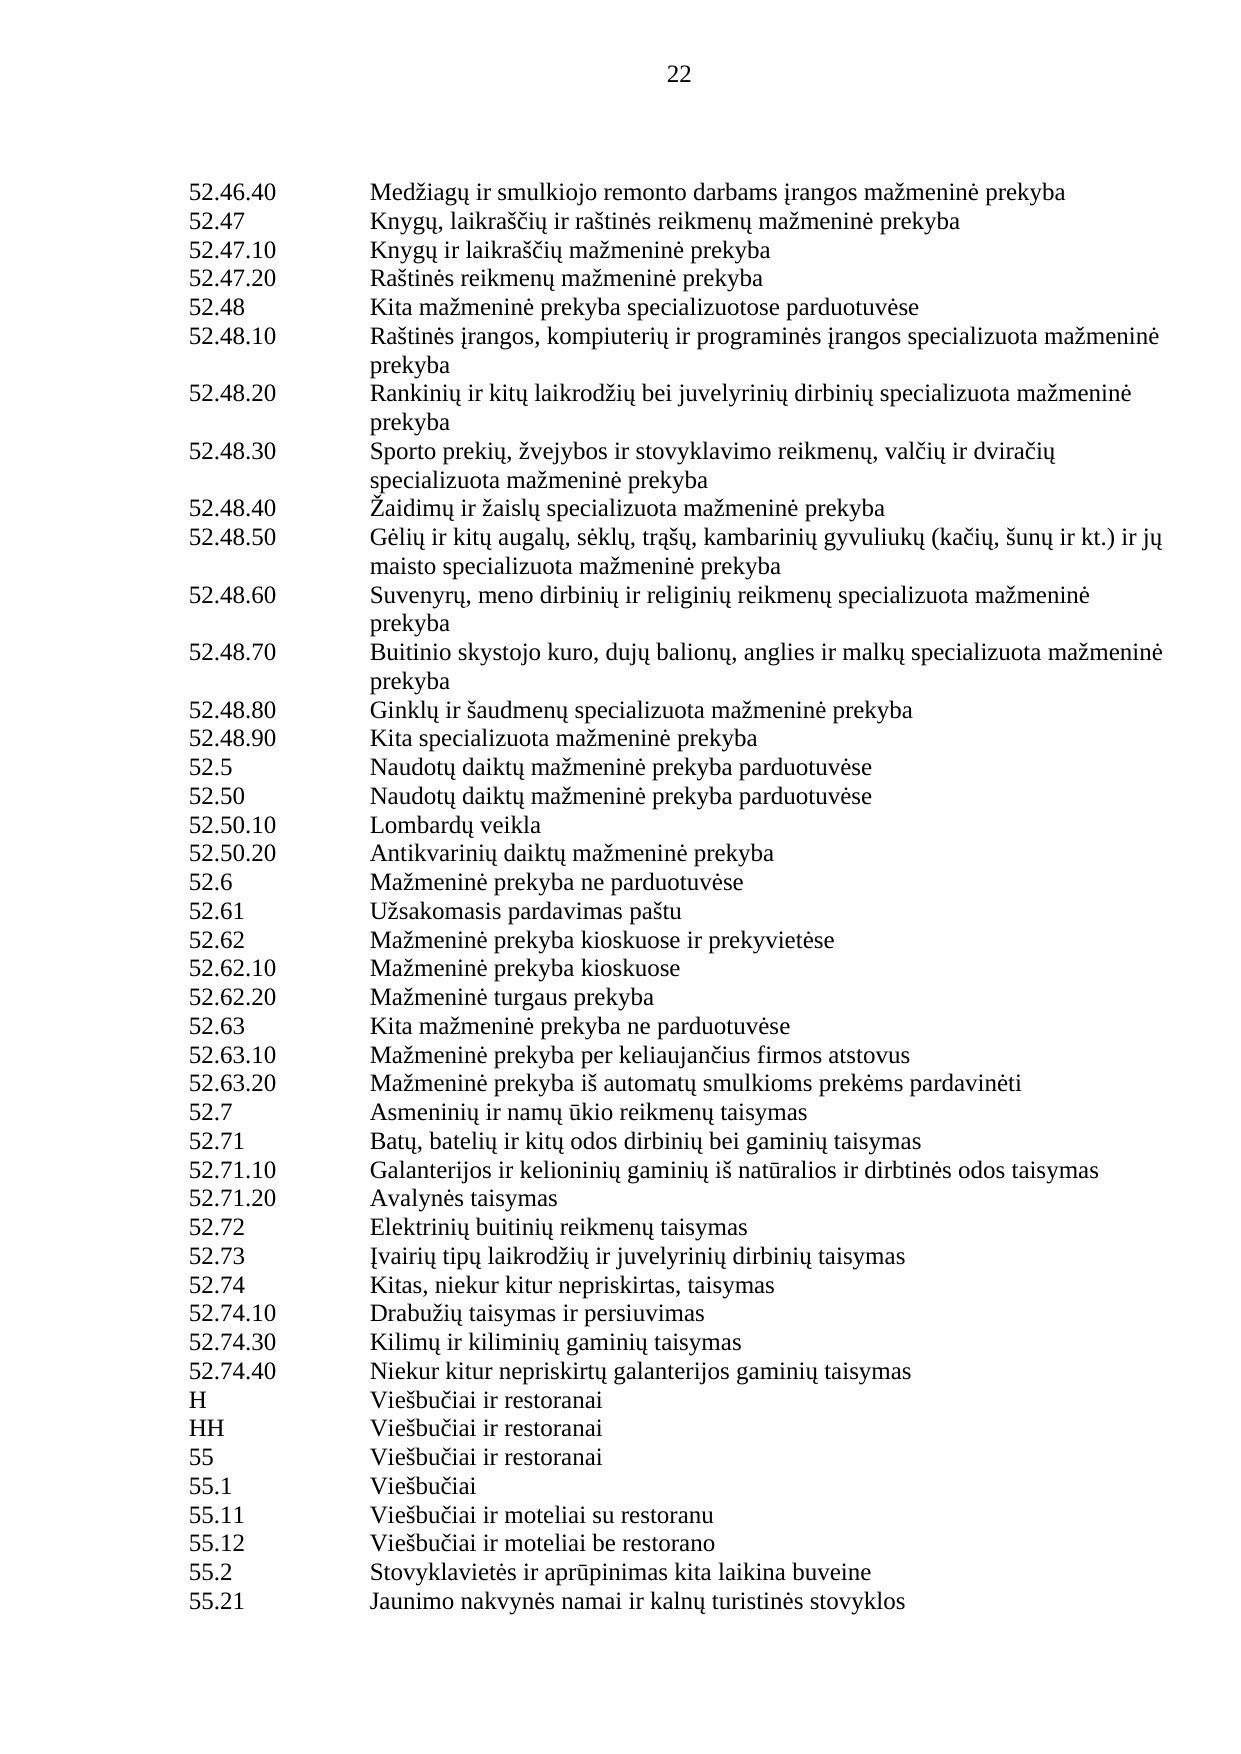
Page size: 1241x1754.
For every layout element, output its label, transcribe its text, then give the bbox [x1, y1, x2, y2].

table_cell 52.48.70 [177, 637, 358, 695]
table_cell 55 [177, 1442, 358, 1471]
table_cell 52.46.40 [177, 177, 358, 206]
table_cell Buitinio skystojo kuro, dujų balionų, anglies ir malkų specializuota mažmeninė prekyba [358, 637, 1181, 695]
table_cell 52.73 [177, 1241, 358, 1270]
table_cell 52.63.20 [177, 1069, 358, 1097]
table_cell Kita mažmeninė prekyba specializuotose parduotuvėse [358, 292, 1181, 321]
table_cell Mažmeninė turgaus prekyba [358, 982, 1181, 1011]
table_cell Antikvarinių daiktų mažmeninė prekyba [358, 839, 1181, 867]
table_cell 52.63.10 [177, 1040, 358, 1068]
table_cell 52.74.10 [177, 1299, 358, 1327]
table_cell Sporto prekių, žvejybos ir stovyklavimo reikmenų, valčių ir dviračių specializuota mažmeninė prekyba [358, 436, 1181, 493]
table_cell Niekur kitur nepriskirtų galanterijos gaminių taisymas [358, 1356, 1181, 1385]
table_cell Mažmeninė prekyba per keliaujančius firmos atstovus [358, 1040, 1181, 1068]
table_cell 52.47.20 [177, 264, 358, 292]
table_cell 52.71.10 [177, 1155, 358, 1183]
table_cell Suvenyrų, meno dirbinių ir religinių reikmenų specializuota mažmeninė prekyba [358, 580, 1181, 637]
table_cell 52.7 [177, 1097, 358, 1126]
table_cell Galanterijos ir kelioninių gaminių iš natūralios ir dirbtinės odos taisymas [358, 1155, 1181, 1183]
table_cell 52.62.10 [177, 954, 358, 982]
table_cell Žaidimų ir žaislų specializuota mažmeninė prekyba [358, 494, 1181, 522]
table_cell 52.48.90 [177, 724, 358, 752]
table_cell Ginklų ir šaudmenų specializuota mažmeninė prekyba [358, 695, 1181, 723]
table_cell Mažmeninė prekyba kioskuose ir prekyvietėse [358, 925, 1181, 953]
table_cell Elektrinių buitinių reikmenų taisymas [358, 1212, 1181, 1241]
table_cell 52.5 [177, 752, 358, 781]
table_cell 52.47 [177, 206, 358, 235]
table_cell Viešbučiai ir moteliai su restoranu [358, 1500, 1181, 1528]
table_cell Knygų, laikraščių ir raštinės reikmenų mažmeninė prekyba [358, 206, 1181, 235]
table_cell 52.48.10 [177, 321, 358, 378]
table_cell Lombardų veikla [358, 810, 1181, 838]
table_cell Rankinių ir kitų laikrodžių bei juvelyrinių dirbinių specializuota mažmeninė prekyba [358, 379, 1181, 436]
table_cell 52.50.10 [177, 810, 358, 838]
table_cell 52.48.80 [177, 695, 358, 723]
table_cell Viešbučiai ir moteliai be restorano [358, 1529, 1181, 1557]
table_cell 52.47.10 [177, 235, 358, 263]
table_cell Gėlių ir kitų augalų, sėklų, trąšų, kambarinių gyvuliukų (kačių, šunų ir kt.) ir jų maisto specializuota mažmeninė prekyba [358, 522, 1181, 580]
table_cell HH [177, 1414, 358, 1442]
table_cell Raštinės įrangos, kompiuterių ir programinės įrangos specializuota mažmeninė prekyba [358, 321, 1181, 378]
table_cell Mažmeninė prekyba iš automatų smulkioms prekėms pardavinėti [358, 1069, 1181, 1097]
table_cell Batų, batelių ir kitų odos dirbinių bei gaminių taisymas [358, 1126, 1181, 1155]
table_cell Jaunimo nakvynės namai ir kalnų turistinės stovyklos [358, 1586, 1181, 1615]
table_cell 52.62 [177, 925, 358, 953]
table_cell 52.63 [177, 1011, 358, 1040]
table_cell 55.2 [177, 1557, 358, 1586]
table_cell H [177, 1385, 358, 1413]
table_cell 55.11 [177, 1500, 358, 1528]
table_cell 52.48.30 [177, 436, 358, 493]
table_cell Kilimų ir kiliminių gaminių taisymas [358, 1327, 1181, 1356]
table_cell Knygų ir laikraščių mažmeninė prekyba [358, 235, 1181, 263]
table_cell Asmeninių ir namų ūkio reikmenų taisymas [358, 1097, 1181, 1126]
table_cell 55.1 [177, 1471, 358, 1500]
table_cell Kita mažmeninė prekyba ne parduotuvėse [358, 1011, 1181, 1040]
table_cell Naudotų daiktų mažmeninė prekyba parduotuvėse [358, 752, 1181, 781]
table_cell 52.50 [177, 781, 358, 810]
table_cell Įvairių tipų laikrodžių ir juvelyrinių dirbinių taisymas [358, 1241, 1181, 1270]
table_cell 52.48 [177, 292, 358, 321]
table_cell Drabužių taisymas ir persiuvimas [358, 1299, 1181, 1327]
table_cell 52.6 [177, 867, 358, 896]
table_cell Viešbučiai [358, 1471, 1181, 1500]
table_cell Raštinės reikmenų mažmeninė prekyba [358, 264, 1181, 292]
table_cell Stovyklavietės ir aprūpinimas kita laikina buveine [358, 1557, 1181, 1586]
table_cell 55.21 [177, 1586, 358, 1615]
table_cell 52.74.30 [177, 1327, 358, 1356]
table_cell 52.48.50 [177, 522, 358, 580]
table_cell Avalynės taisymas [358, 1184, 1181, 1212]
table_cell 55.12 [177, 1529, 358, 1557]
table_cell Mažmeninė prekyba ne parduotuvėse [358, 867, 1181, 896]
table_cell Viešbučiai ir restoranai [358, 1414, 1181, 1442]
table_cell 52.48.40 [177, 494, 358, 522]
table_cell 52.48.60 [177, 580, 358, 637]
table_cell 52.71.20 [177, 1184, 358, 1212]
table_cell Užsakomasis pardavimas paštu [358, 896, 1181, 925]
table_cell Viešbučiai ir restoranai [358, 1385, 1181, 1413]
table_cell 52.61 [177, 896, 358, 925]
table_cell 52.72 [177, 1212, 358, 1241]
table_cell Medžiagų ir smulkiojo remonto darbams įrangos mažmeninė prekyba [358, 177, 1181, 206]
table_cell Kitas, niekur kitur nepriskirtas, taisymas [358, 1270, 1181, 1298]
table_cell 52.71 [177, 1126, 358, 1155]
table_cell Naudotų daiktų mažmeninė prekyba parduotuvėse [358, 781, 1181, 810]
table_cell Viešbučiai ir restoranai [358, 1442, 1181, 1471]
table_cell Mažmeninė prekyba kioskuose [358, 954, 1181, 982]
table_cell Kita specializuota mažmeninė prekyba [358, 724, 1181, 752]
table_cell 52.74.40 [177, 1356, 358, 1385]
table_cell 52.74 [177, 1270, 358, 1298]
table_cell 52.48.20 [177, 379, 358, 436]
table_cell 52.50.20 [177, 839, 358, 867]
table_cell 52.62.20 [177, 982, 358, 1011]
